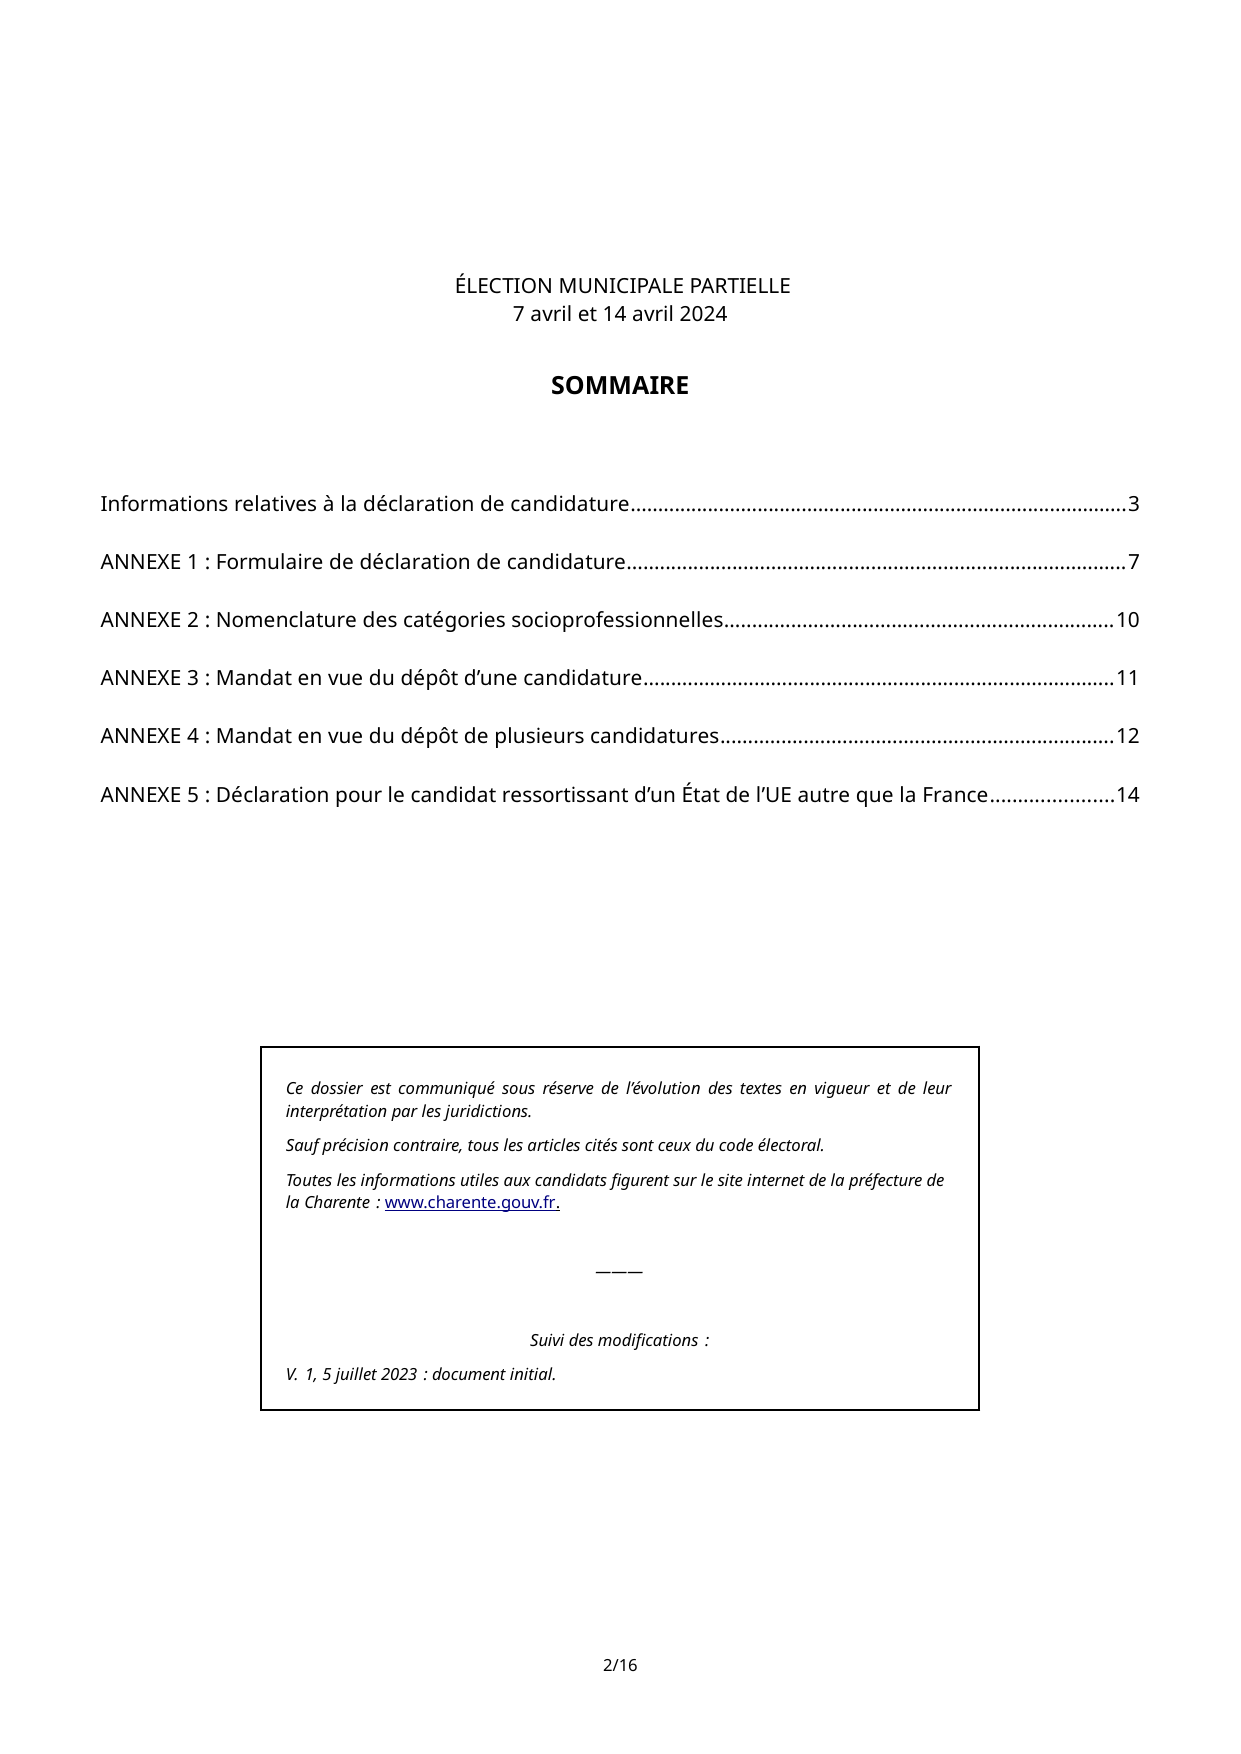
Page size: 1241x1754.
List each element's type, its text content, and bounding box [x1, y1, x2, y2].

text SOMMAIRE [100, 368, 1140, 402]
text ――― [286, 1260, 955, 1282]
text Suivi des modifications : [286, 1328, 955, 1351]
text ÉLECTION MUNICIPALE PARTIELLE 7 avril et 14 avril 2024 [100, 271, 1140, 328]
text Sauf précision contraire, tous les articles cités sont ceux du code électoral. [286, 1134, 955, 1157]
text ANNEXE 4 : Mandat en vue du dépôt de plusieurs candidatures 12 [100, 721, 1140, 750]
text ANNEXE 2 : Nomenclature des catégories socioprofessionnelles 10 [100, 605, 1140, 634]
text ANNEXE 5 : Déclaration pour le candidat ressortissant d’un État de l’UE autre que la France 14 [100, 779, 1140, 808]
text V. 1, 5 juillet 2023 : document initial. [286, 1363, 955, 1385]
text ANNEXE 1 : Formulaire de déclaration de candidature 7 [100, 547, 1140, 576]
text Toutes les informations utiles aux candidats figurent sur le site internet de la préfecture de la Charente : www.charente.gouv.fr. [286, 1168, 955, 1213]
text Informations relatives à la déclaration de candidature 3 [100, 489, 1140, 517]
text ANNEXE 3 : Mandat en vue du dépôt d’une candidature 11 [100, 663, 1140, 692]
text Ce dossier est communiqué sous réserve de l’évolution des textes en vigueur et de leur interprétation par les juridictions. [286, 1077, 955, 1122]
